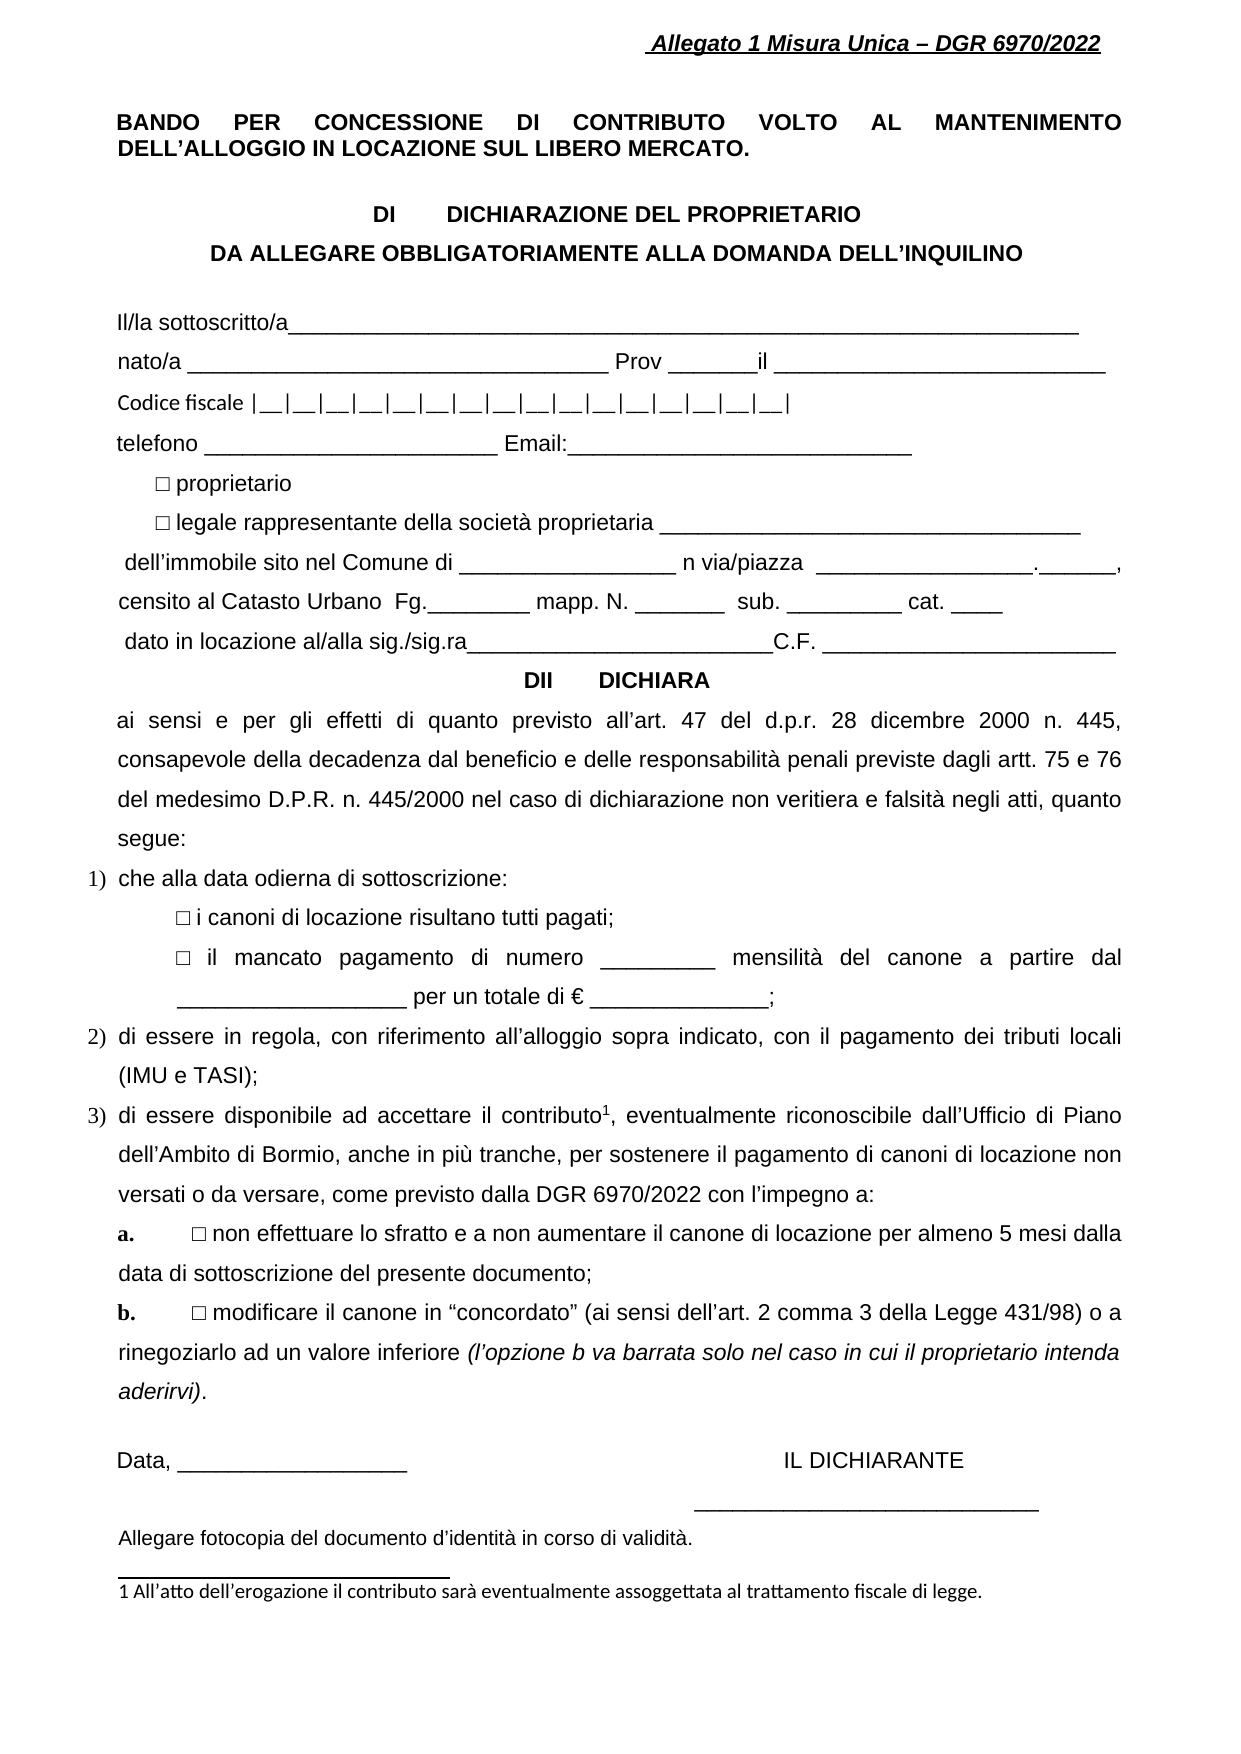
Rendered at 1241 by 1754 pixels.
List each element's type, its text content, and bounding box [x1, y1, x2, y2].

text dato in locazione al/alla sig./sig.ra________________________C.F. _______________________ [118, 628, 1122, 654]
list che alla data odierna di sottoscrizione: [87, 864, 1122, 891]
text Allegato 1 Misura Unica – DGR 6970/2022 [118, 29, 1107, 56]
list □ non effettuare lo sfratto e a non aumentare il canone di locazione per almeno 5 mesi dalla data di sottoscrizione del presente documento; [117, 1220, 1122, 1286]
list di essere in regola, con riferimento all’alloggio sopra indicato, con il pagamento dei tributi locali (IMU e TASI); [87, 1023, 1122, 1088]
text Il/la sottoscritto/a______________________________________________________________ nato/a _________________________________ Prov _______il __________________________ Codice fiscale |__|__|__|__|__|__|__|__|__|__|__|__|__|__|__|__| [116, 308, 1122, 416]
text □ il mancato pagamento di numero _________ mensilità del canone a partire dal __________________ per un totale di € ______________; [176, 944, 1122, 1009]
subtitle DICHIARA [118, 667, 1122, 693]
subtitle DICHIARAZIONE DEL PROPRIETARIO [118, 201, 1122, 227]
text DA ALLEGARE OBBLIGATORIAMENTE ALLA DOMANDA DELL’INQUILINO [118, 240, 1122, 267]
text □ proprietario [156, 470, 1122, 496]
text ___________________________ [118, 1486, 1044, 1512]
text BANDO PER CONCESSIONE DI CONTRIBUTO VOLTO AL MANTENIMENTO DELL’ALLOGGIO IN LOCAZIONE SUL LIBERO MERCATO. [116, 108, 1122, 161]
list di essere disponibile ad accettare il contributo, eventualmente riconoscibile dall’Ufficio di Piano dell’Ambito di Bormio, anche in più tranche, per sostenere il pagamento di canoni di locazione non versati o da versare, come previsto dalla DGR 6970/2022 con l’impegno a: [87, 1102, 1122, 1207]
text Data, __________________ IL DICHIARANTE [116, 1447, 1122, 1473]
text telefono _______________________ Email:___________________________ [116, 430, 1122, 457]
text □ i canoni di locazione risultano tutti pagati; [176, 904, 1122, 931]
list All’atto dell’erogazione il contributo sarà eventualmente assoggettata al trattamento fiscale di legge. [118, 1578, 1122, 1604]
text Allegare fotocopia del documento d’identità in corso di validità. [118, 1526, 1122, 1549]
text ai sensi e per gli effetti di quanto previsto all’art. 47 del d.p.r. 28 dicembre 2000 n. 445, consapevole della decadenza dal beneficio e delle responsabilità penali previste dagli artt. 75 e 76 del medesimo D.P.R. n. 445/2000 nel caso di dichiarazione non veritiera e falsità negli atti, quanto segue: [116, 707, 1122, 851]
list □ modificare il canone in “concordato” (ai sensi dell’art. 2 comma 3 della Legge 431/98) o a rinegoziarlo ad un valore inferiore (l’opzione b va barrata solo nel caso in cui il proprietario intenda aderirvi). [117, 1299, 1122, 1405]
text □ legale rappresentante della società proprietaria _________________________________ [156, 509, 1122, 536]
text dell’immobile sito nel Comune di _________________ n via/piazza _________________.______, censito al Catasto Urbano Fg.________ mapp. N. _______ sub. _________ cat. ____ [118, 549, 1122, 614]
